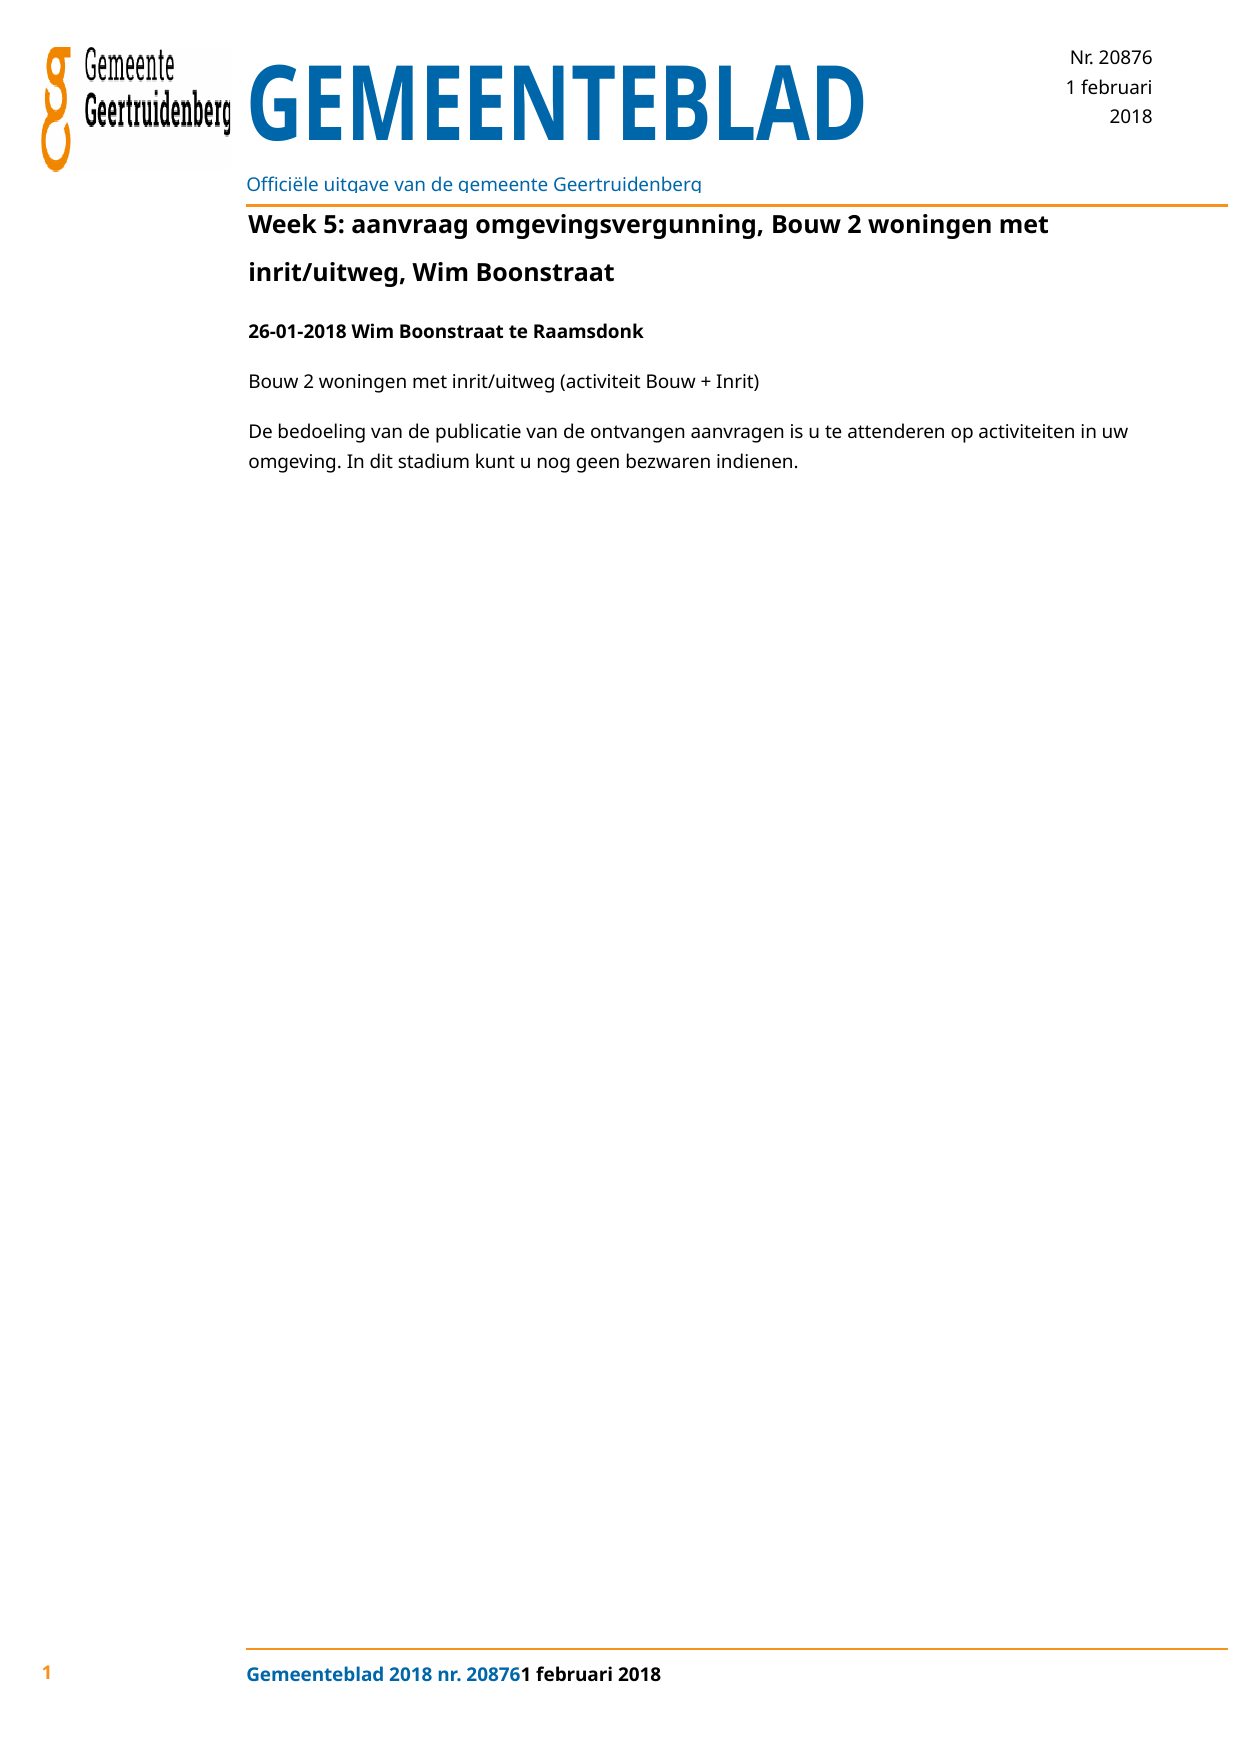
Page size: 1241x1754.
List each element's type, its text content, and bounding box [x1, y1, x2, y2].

text Week 5: aanvraag omgevingsvergunning, Bouw 2 woningen met inrit/uitweg, Wim Boonstraat [248, 207, 1152, 288]
picture [41, 47, 231, 172]
text Bouw 2 woningen met inrit/uitweg (activiteit Bouw + Inrit) [248, 368, 1152, 394]
text 26-01-2018 Wim Boonstraat te Raamsdonk [248, 318, 1152, 344]
text De bedoeling van de publicatie van de ontvangen aanvragen is u te attenderen op activiteiten in uw omgeving. In dit stadium kunt u nog geen bezwaren indienen. [248, 419, 1152, 474]
